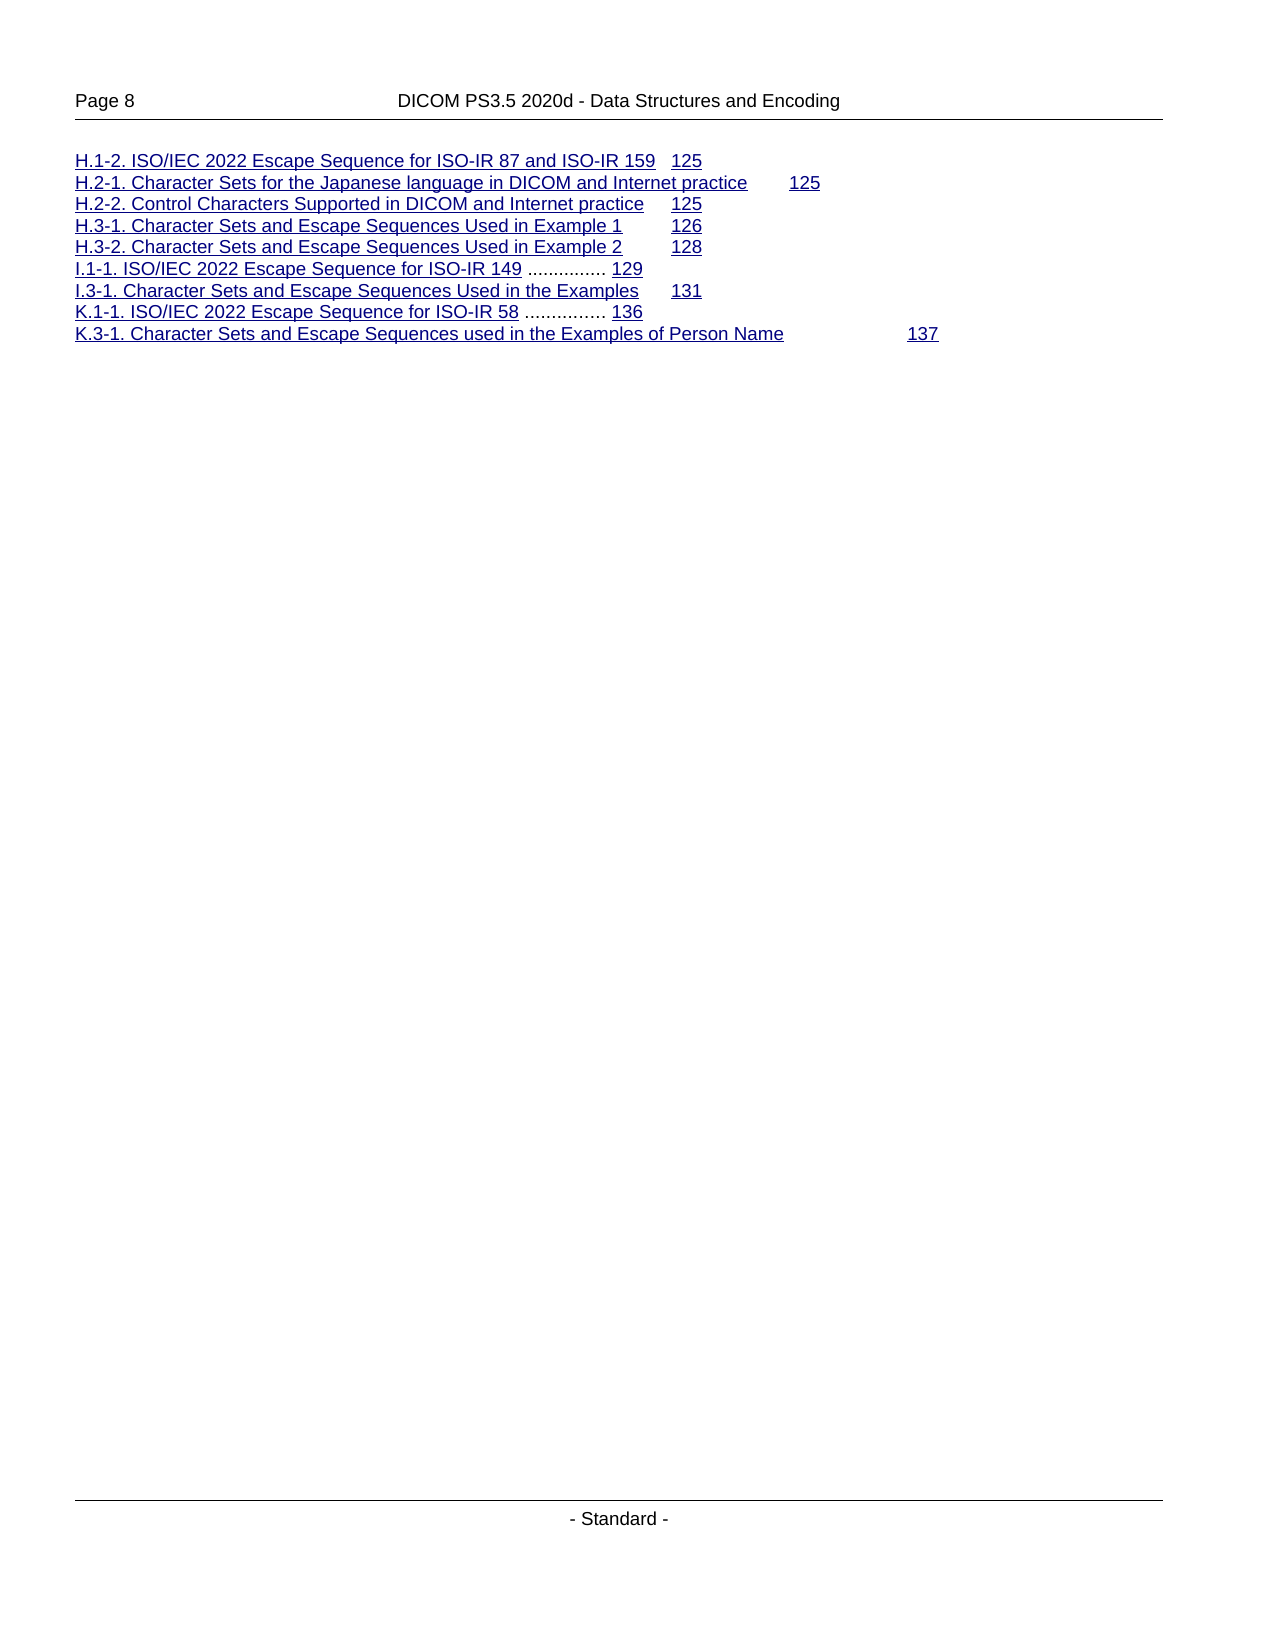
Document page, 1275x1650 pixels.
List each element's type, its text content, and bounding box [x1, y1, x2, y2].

text H.3-1. Character Sets and Escape Sequences Used in Example 1 0 [75, 215, 1137, 236]
text K.3-1. Character Sets and Escape Sequences used in the Examples of Person Name 0 [75, 322, 1137, 344]
text H.3-2. Character Sets and Escape Sequences Used in Example 2 0 [75, 236, 1137, 258]
text H.2-2. Control Characters Supported in DICOM and Internet practice 0 [75, 193, 1137, 215]
text I.1-1. ISO/IEC 2022 Escape Sequence for ISO-IR 149 0 [75, 258, 1137, 279]
text H.1-2. ISO/IEC 2022 Escape Sequence for ISO-IR 87 and ISO-IR 159 0 [75, 150, 1137, 172]
text H.2-1. Character Sets for the Japanese language in DICOM and Internet practice 0 [75, 172, 1137, 193]
text K.1-1. ISO/IEC 2022 Escape Sequence for ISO-IR 58 0 [75, 301, 1137, 322]
text I.3-1. Character Sets and Escape Sequences Used in the Examples 0 [75, 279, 1137, 301]
